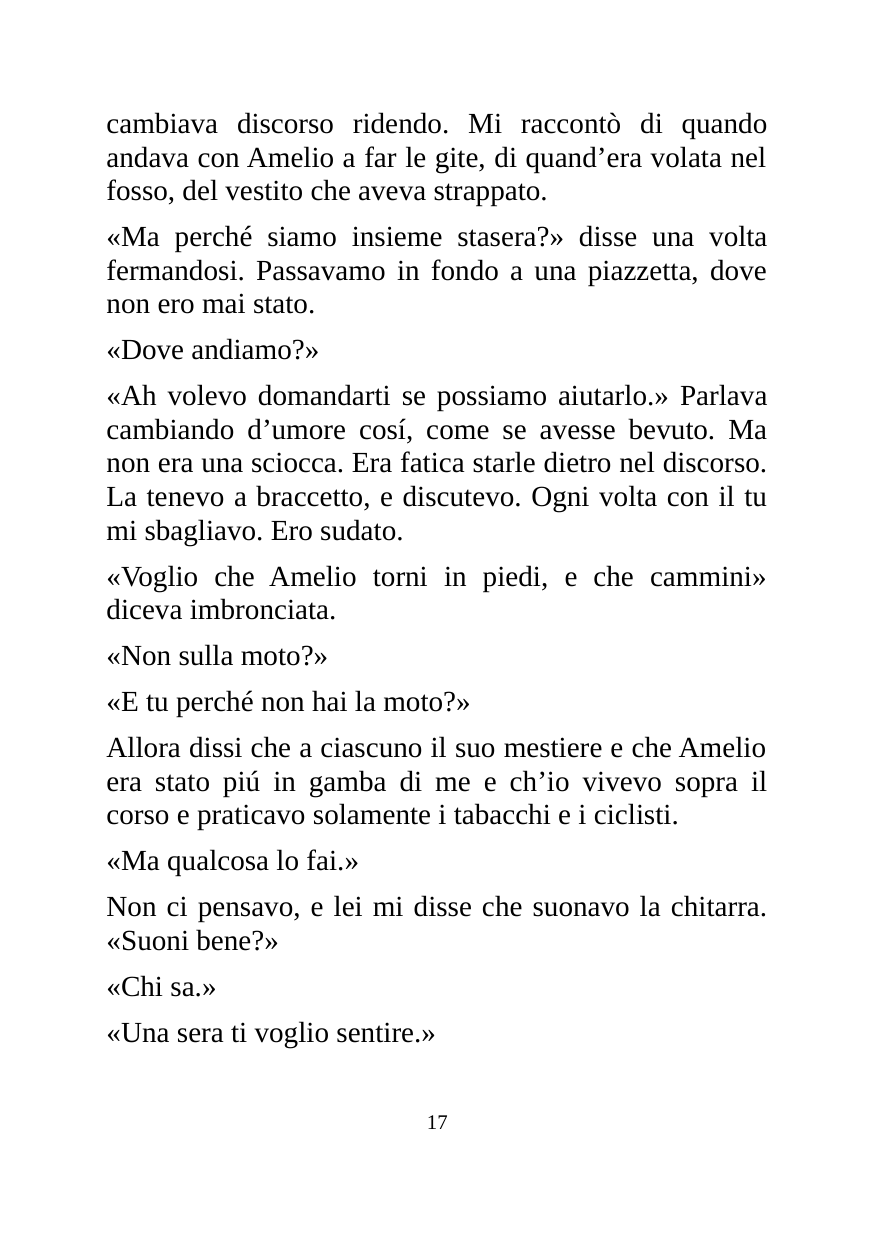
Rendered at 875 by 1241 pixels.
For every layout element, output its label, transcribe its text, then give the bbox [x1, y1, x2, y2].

text «Ah volevo domandarti se possiamo aiutarlo.» Parlava cambiando d’umore cosí, come se avesse bevuto. Ma non era una sciocca. Era fatica starle dietro nel discorso. La tenevo a braccetto, e discutevo. Ogni volta con il tu mi sbagliavo. Ero sudato. [106, 378, 768, 546]
text «E tu perché non hai la moto?» [106, 684, 768, 718]
text «Voglio che Amelio torni in piedi, e che cammini» diceva imbronciata. [106, 559, 768, 626]
text «Dove andiamo?» [106, 332, 768, 366]
text cambiava discorso ridendo. Mi raccontò di quando andava con Amelio a far le gite, di quand’era volata nel fosso, del vestito che aveva strappato. [106, 106, 768, 207]
text «Non sulla moto?» [106, 638, 768, 672]
text «Ma qualcosa lo fai.» [106, 843, 768, 877]
text «Ma perché siamo insieme stasera?» disse una volta fermandosi. Passavamo in fondo a una piazzetta, dove non ero mai stato. [106, 219, 768, 320]
text «Una sera ti voglio sentire.» [106, 1015, 768, 1049]
text Allora dissi che a ciascuno il suo mestiere e che Amelio era stato piú in gamba di me e ch’io vivevo sopra il corso e praticavo solamente i tabacchi e i ciclisti. [106, 730, 768, 831]
text «Chi sa.» [106, 969, 768, 1003]
text Non ci pensavo, e lei mi disse che suonavo la chitarra. «Suoni bene?» [106, 889, 768, 957]
